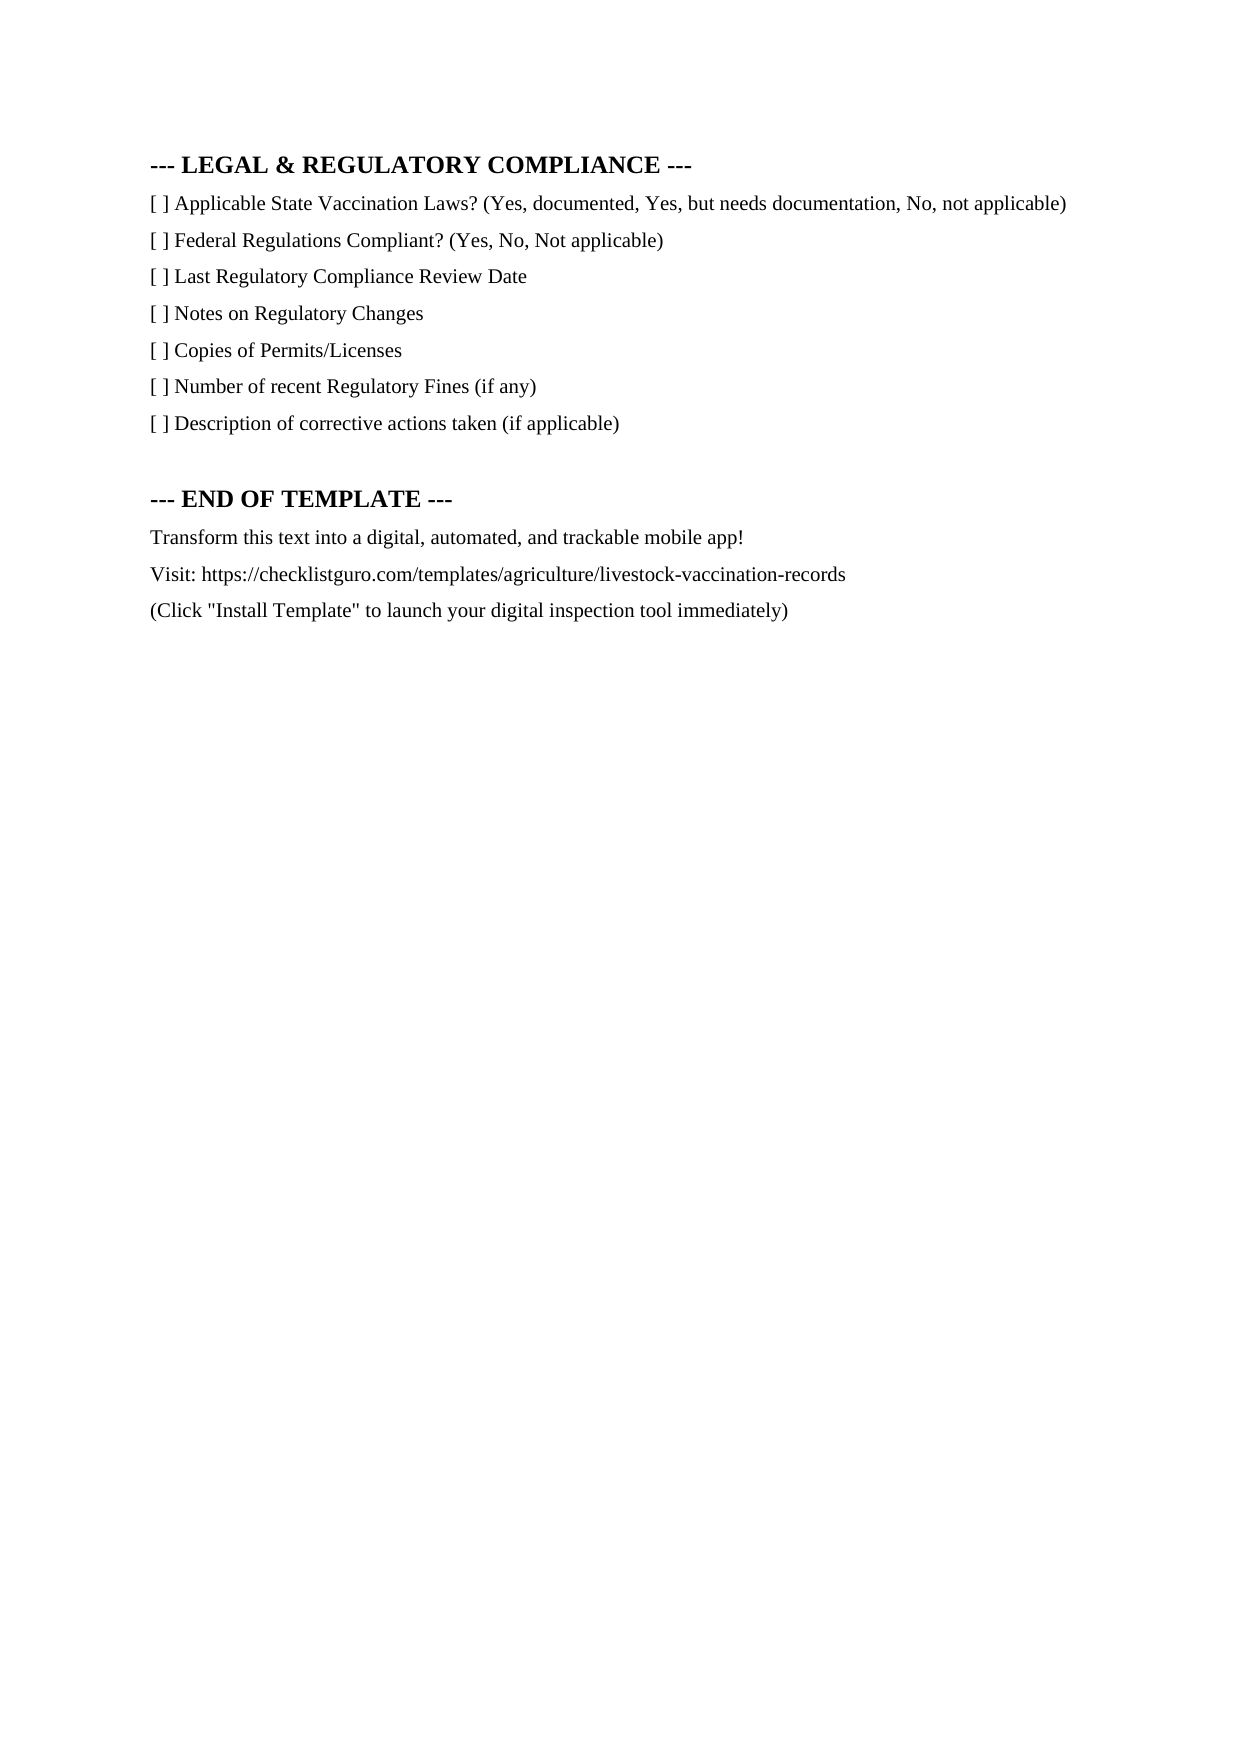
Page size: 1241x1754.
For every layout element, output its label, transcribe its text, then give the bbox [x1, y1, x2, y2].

text [ ] Description of corrective actions taken (if applicable) [150, 411, 1090, 435]
text [ ] Last Regulatory Compliance Review Date [150, 264, 1090, 288]
text Visit: https://checklistguro.com/templates/agriculture/livestock-vaccination-records [150, 562, 1090, 586]
text [ ] Applicable State Vaccination Laws? (Yes, documented, Yes, but needs documentation, No, not applicable) [150, 191, 1090, 215]
text [ ] Number of recent Regulatory Fines (if any) [150, 374, 1090, 398]
text (Click "Install Template" to launch your digital inspection tool immediately) [150, 598, 1090, 622]
text --- LEGAL & REGULATORY COMPLIANCE --- [150, 150, 1090, 179]
text Transform this text into a digital, automated, and trackable mobile app! [150, 525, 1090, 549]
text [ ] Federal Regulations Compliant? (Yes, No, Not applicable) [150, 228, 1090, 252]
text [ ] Notes on Regulatory Changes [150, 301, 1090, 325]
text --- END OF TEMPLATE --- [150, 484, 1090, 512]
text [ ] Copies of Permits/Licenses [150, 337, 1090, 362]
